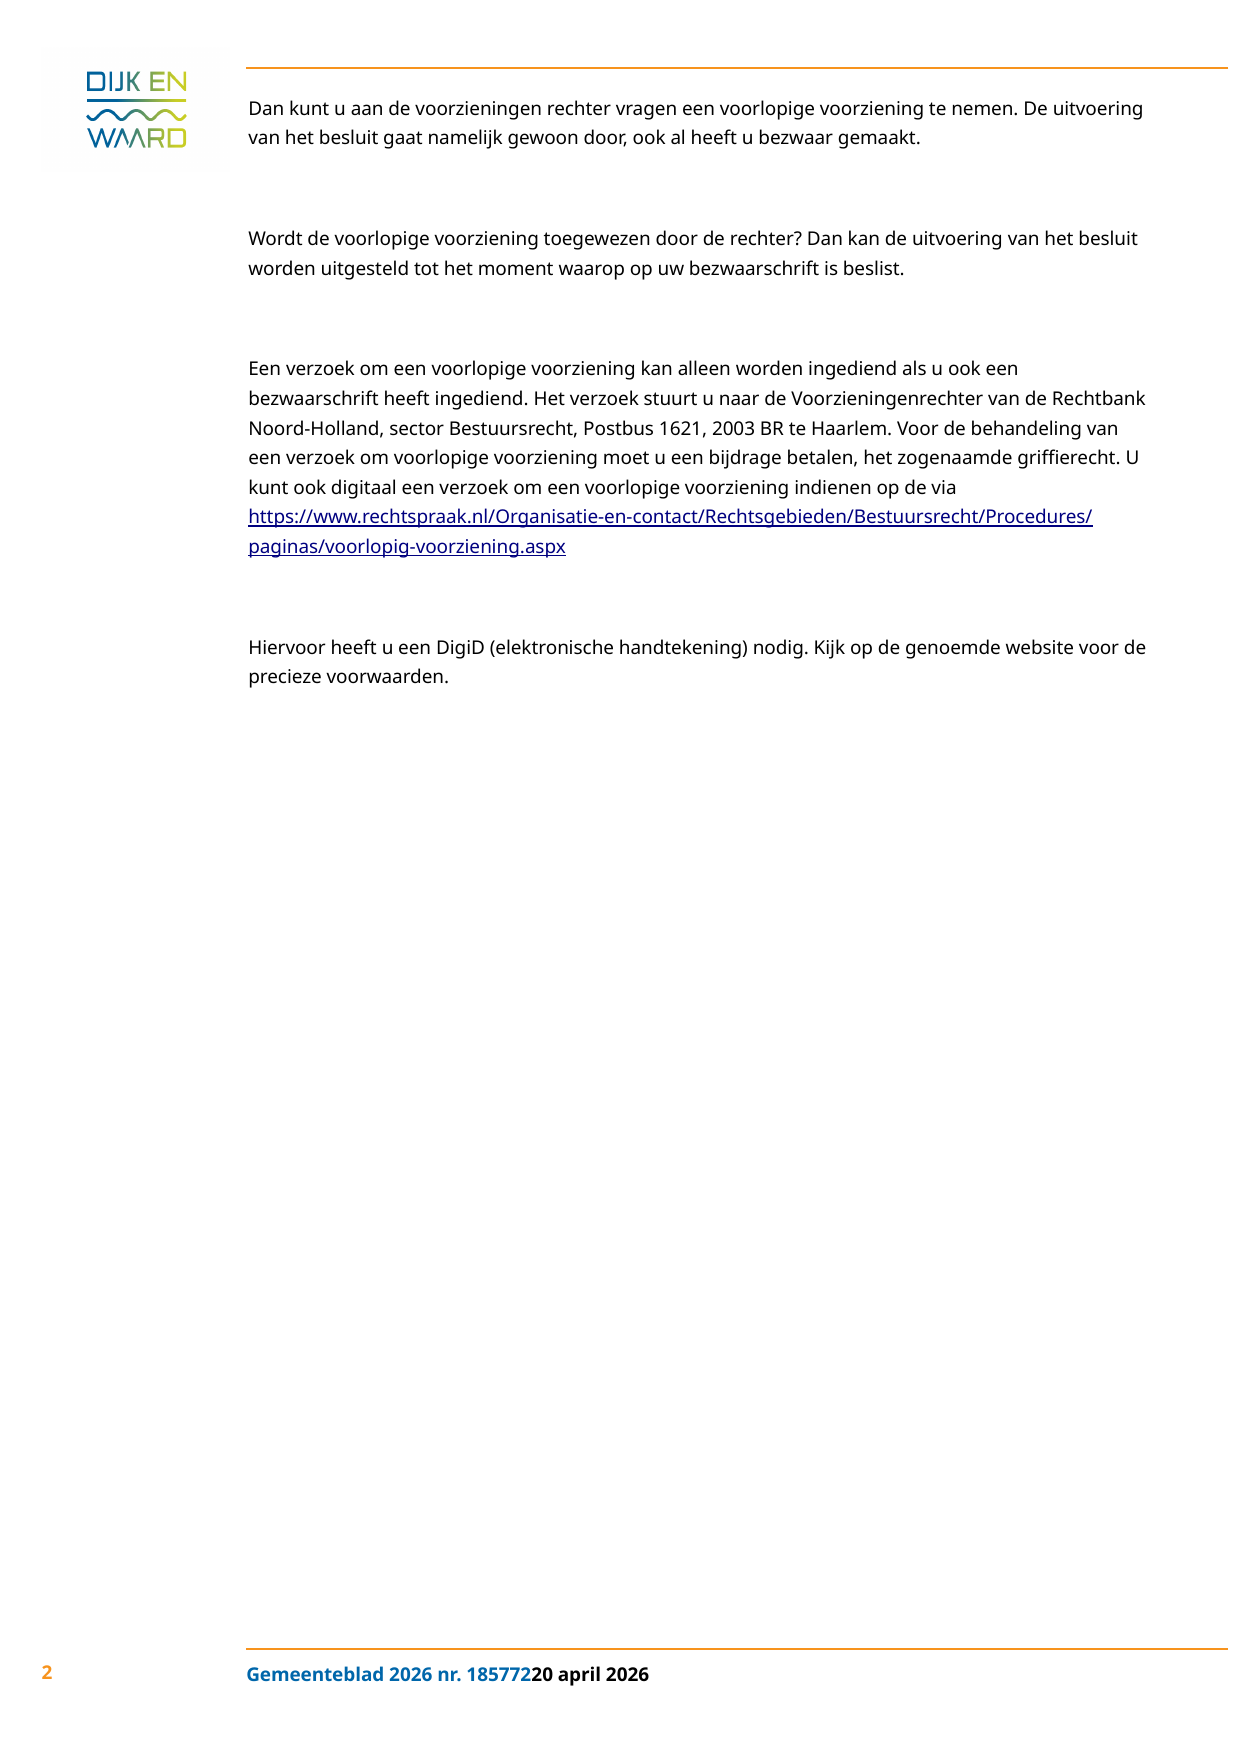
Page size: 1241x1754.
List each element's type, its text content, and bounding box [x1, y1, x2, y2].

picture [41, 47, 231, 172]
text Wordt de voorlopige voorziening toegewezen door de rechter? Dan kan de uitvoering van het besluit worden uitgesteld tot het moment waarop op uw bezwaarschrift is beslist. [248, 225, 1152, 281]
text Dan kunt u aan de voorzieningen rechter vragen een voorlopige voorziening te nemen. De uitvoering van het besluit gaat namelijk gewoon door, ook al heeft u bezwaar gemaakt. [248, 95, 1152, 150]
text Hiervoor heeft u een DigiD (elektronische handtekening) nodig. Kijk op de genoemde website voor de precieze voorwaarden. [248, 634, 1152, 689]
text Een verzoek om een voorlopige voorziening kan alleen worden ingediend als u ook een bezwaarschrift heeft ingediend. Het verzoek stuurt u naar de Voorzieningenrechter van de Rechtbank Noord-Holland, sector Bestuursrecht, Postbus 1621, 2003 BR te Haarlem. Voor de behandeling van een verzoek om voorlopige voorziening moet u een bijdrage betalen, het zogenaamde griffierecht. U kunt ook digitaal een verzoek om een voorlopige voorziening indienen op de via https://www.rechtspraak.nl/Organisatie-en-contact/Rechtsgebieden/Bestuursrecht/Procedures/paginas/voorlopig-voorziening.aspx [248, 356, 1152, 559]
